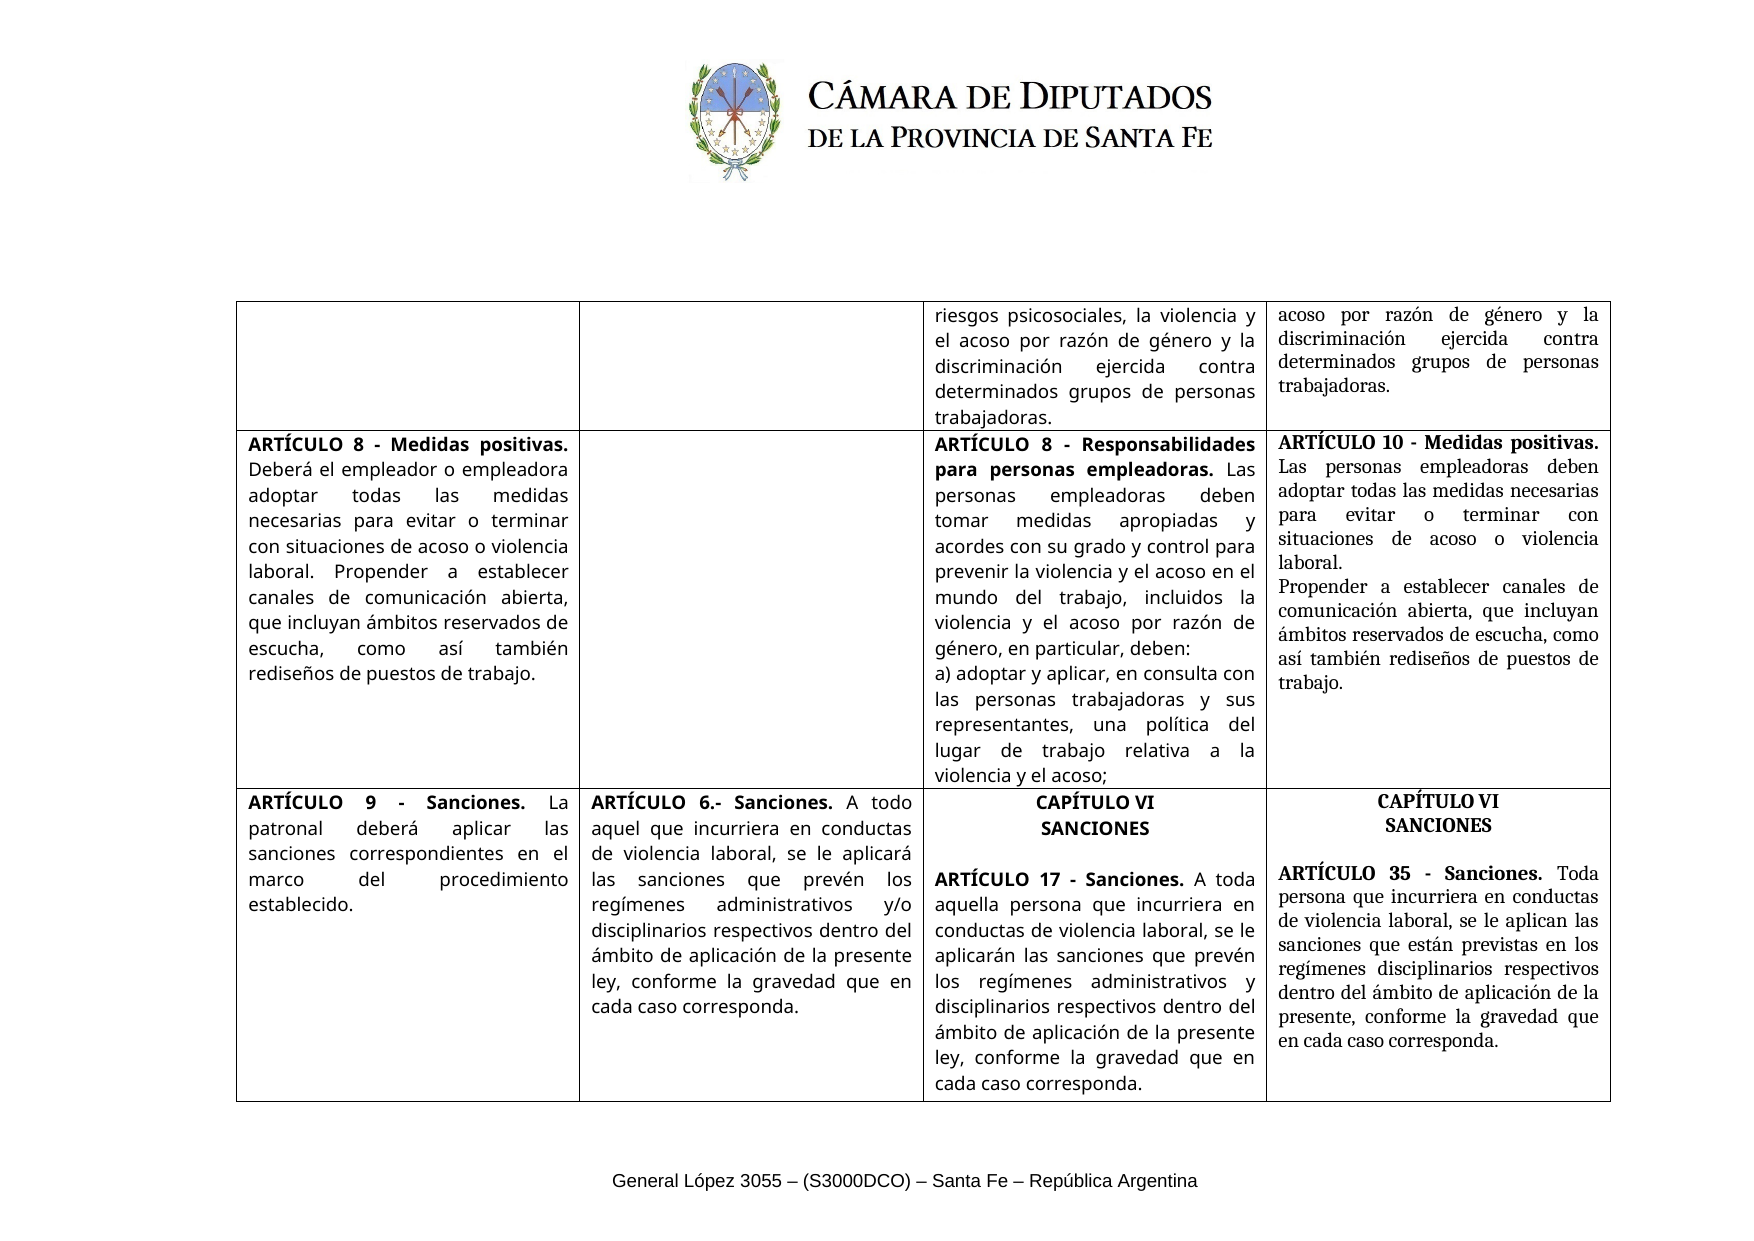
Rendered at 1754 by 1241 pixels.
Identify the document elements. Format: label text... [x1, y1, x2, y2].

table_cell [237, 302, 579, 430]
table_cell riesgos psicosociales, la violencia y el acoso por razón de género y la discriminación ejercida contra determinados grupos de personas trabajadoras. [924, 302, 1266, 430]
table_cell [580, 431, 923, 788]
picture [685, 59, 1217, 183]
table_cell ARTÍCULO 10 - Medidas positivas. Las personas empleadoras deben adoptar todas las medidas necesarias para evitar o terminar con situaciones de acoso o violencia laboral. Propender a establecer canales de comunicación abierta, que incluyan ámbitos reservados de escucha, como así también rediseños de puestos de trabajo. [1267, 431, 1610, 788]
table_cell CAPÍTULO VI SANCIONES ARTÍCULO 35 - Sanciones. Toda persona que incurriera en conductas de violencia laboral, se le aplican las sanciones que están previstas en los regímenes disciplinarios respectivos dentro del ámbito de aplicación de la presente, conforme la gravedad que en cada caso corresponda. [1267, 789, 1610, 1101]
table_cell [580, 302, 923, 430]
table_cell ARTÍCULO 8 - Medidas positivas. Deberá el empleador o empleadora adoptar todas las medidas necesarias para evitar o terminar con situaciones de acoso o violencia laboral. Propender a establecer canales de comunicación abierta, que incluyan ámbitos reservados de escucha, como así también rediseños de puestos de trabajo. [237, 431, 579, 788]
table_cell ARTÍCULO 6.- Sanciones. A todo aquel que incurriera en conductas de violencia laboral, se le aplicará las sanciones que prevén los regímenes administrativos y/o disciplinarios respectivos dentro del ámbito de aplicación de la presente ley, conforme la gravedad que en cada caso corresponda. [580, 789, 923, 1101]
table_cell CAPÍTULO VI SANCIONES ARTÍCULO 17 - Sanciones. A toda aquella persona que incurriera en conductas de violencia laboral, se le aplicarán las sanciones que prevén los regímenes administrativos y disciplinarios respectivos dentro del ámbito de aplicación de la presente ley, conforme la gravedad que en cada caso corresponda. [924, 789, 1266, 1101]
table_cell ARTÍCULO 9 - Sanciones. La patronal deberá aplicar las sanciones correspondientes en el marco del procedimiento establecido. [237, 789, 579, 1101]
table_cell ARTÍCULO 8 - Responsabilidades para personas empleadoras. Las personas empleadoras deben tomar medidas apropiadas y acordes con su grado y control para prevenir la violencia y el acoso en el mundo del trabajo, incluidos la violencia y el acoso por razón de género, en particular, deben: a) adoptar y aplicar, en consulta con las personas trabajadoras y sus representantes, una política del lugar de trabajo relativa a la violencia y el acoso; [924, 431, 1266, 788]
table_cell acoso por razón de género y la discriminación ejercida contra determinados grupos de personas trabajadoras. [1267, 302, 1610, 430]
